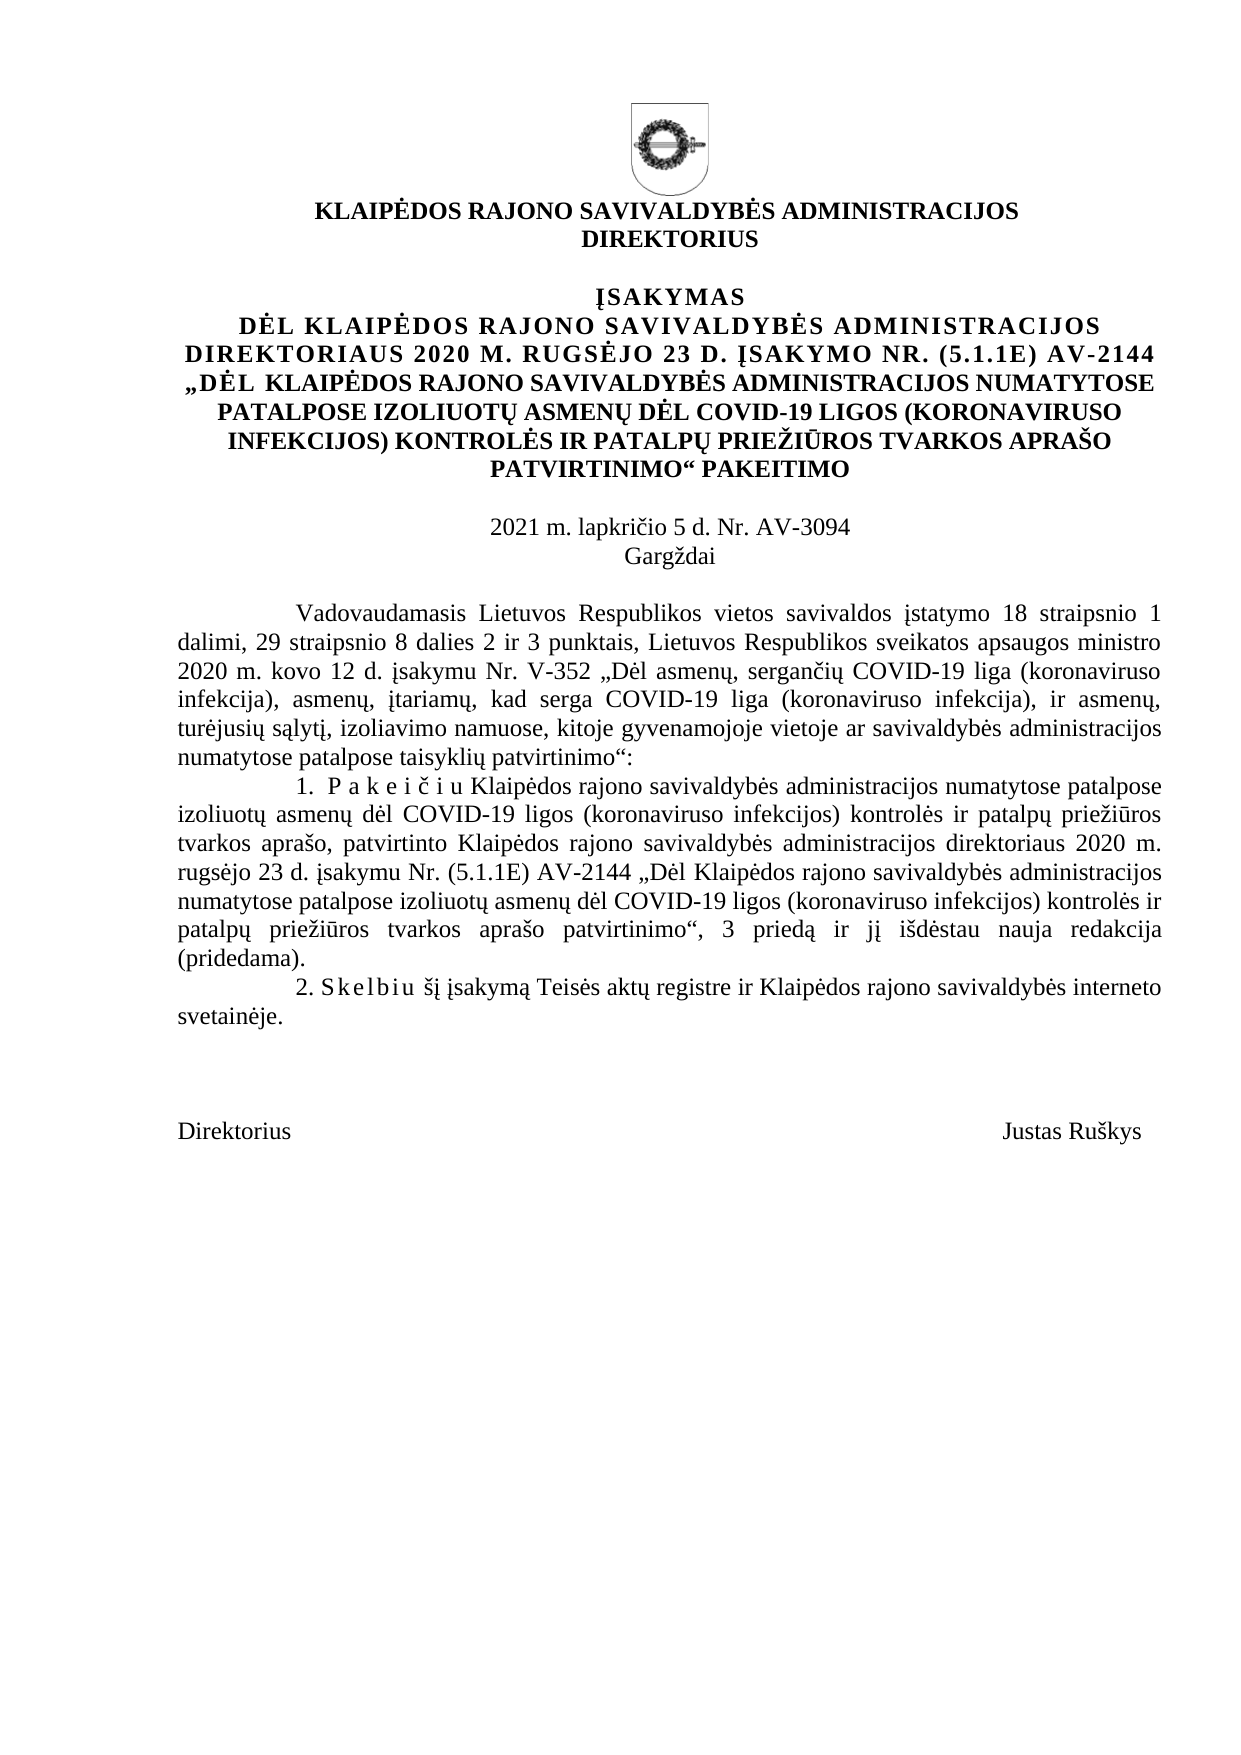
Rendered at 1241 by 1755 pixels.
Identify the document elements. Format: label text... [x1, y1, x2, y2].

text Vadovaudamasis Lietuvos Respublikos vietos savivaldos įstatymo 18 straipsnio 1 dalimi, 29 straipsnio 8 dalies 2 ir 3 punktais, Lietuvos Respublikos sveikatos apsaugos ministro 2020 m. kovo 12 d. įsakymu Nr. V-352 „Dėl asmenų, sergančių COVID-19 liga (koronaviruso infekcija), asmenų, įtariamų, kad serga COVID-19 liga (koronaviruso infekcija), ir asmenų, turėjusių sąlytį, izoliavimo namuose, kitoje gyvenamojoje vietoje ar savivaldybės administracijos numatytose patalpose taisyklių patvirtinimo“: [177, 598, 1162, 771]
text DĖL KLAIPĖDOS RAJONO SAVIVALDYBĖS ADMINISTRACIJOS DIREKTORIAUS 2020 M. RUGSĖJO 23 D. ĮSAKYMO NR. (5.1.1E) AV-2144 „DĖL KLAIPĖDOS RAJONO SAVIVALDYBĖS ADMINISTRACIJOS NUMATYTOSE PATALPOSE IZOLIUOTŲ ASMENŲ DĖL COVID-19 LIGOS (KORONAVIRUSO INFEKCIJOS) KONTROLĖS IR PATALPŲ PRIEŽIŪROS TVARKOS APRAŠO [177, 311, 1162, 454]
text KLAIPĖDOS RAJONO SAVIVALDYBĖS ADMINISTRACIJOS [177, 196, 1162, 224]
text 2. Skelbiu šį įsakymą Teisės aktų registre ir Klaipėdos rajono savivaldybės interneto svetainėje. [177, 972, 1162, 1029]
text 1. P a k e i č i u Klaipėdos rajono savivaldybės administracijos numatytose patalpose izoliuotų asmenų dėl COVID-19 ligos (koronaviruso infekcijos) kontrolės ir patalpų priežiūros tvarkos aprašo, patvirtinto Klaipėdos rajono savivaldybės administracijos direktoriaus 2020 m. rugsėjo 23 d. įsakymu Nr. (5.1.1E) AV-2144 „Dėl Klaipėdos rajono savivaldybės administracijos numatytose patalpose izoliuotų asmenų dėl COVID-19 ligos (koronaviruso infekcijos) kontrolės ir patalpų priežiūros tvarkos aprašo patvirtinimo“, 3 priedą ir jį išdėstau nauja redakcija (pridedama). [177, 771, 1162, 972]
text DIREKTORIUS [177, 224, 1162, 253]
text Direktorius Justas Ruškys [177, 1116, 1162, 1144]
text PATVIRTINIMO“ PAKEITIMO [177, 454, 1162, 483]
text 2021 m. lapkričio 5 d. Nr. AV-3094 Gargždai [177, 512, 1162, 569]
text ĮSAKYMAS [177, 282, 1162, 311]
